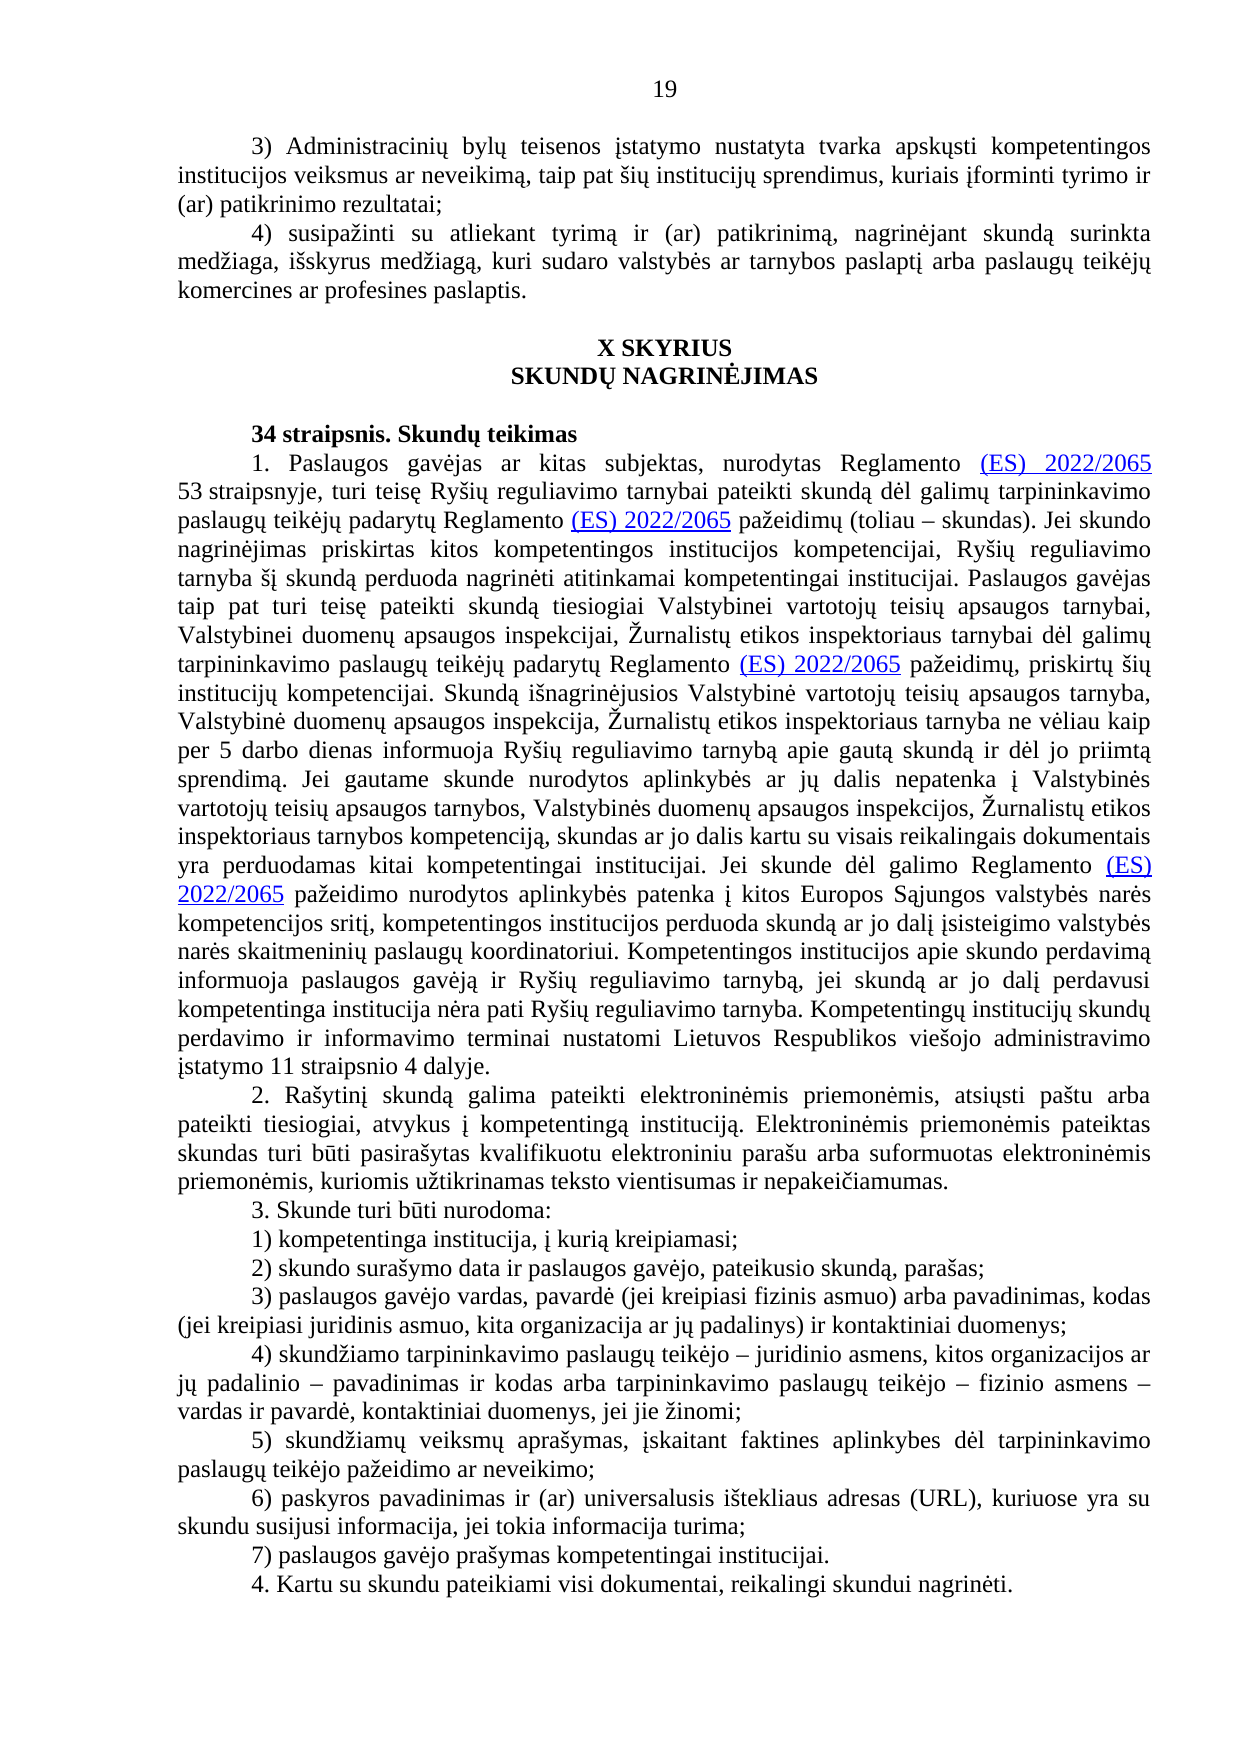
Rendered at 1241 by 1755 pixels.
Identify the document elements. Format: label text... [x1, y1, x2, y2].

text 3) paslaugos gavėjo vardas, pavardė (jei kreipiasi fizinis asmuo) arba pavadinimas, kodas (jei kreipiasi juridinis asmuo, kita organizacija ar jų padalinys) ir kontaktiniai duomenys; [177, 1281, 1152, 1339]
text SKUNDŲ NAGRINĖJIMAS [177, 361, 1152, 390]
text 34 straipsnis. Skundų teikimas [177, 419, 1152, 448]
text 1. Paslaugos gavėjas ar kitas subjektas, nurodytas Reglamento (ES) 2022/2065 53 straipsnyje, turi teisę Ryšių reguliavimo tarnybai pateikti skundą dėl galimų tarpininkavimo paslaugų teikėjų padarytų Reglamento (ES) 2022/2065 pažeidimų (toliau – skundas). Jei skundo nagrinėjimas priskirtas kitos kompetentingos institucijos kompetencijai, Ryšių reguliavimo tarnyba šį skundą perduoda nagrinėti atitinkamai kompetentingai institucijai. Paslaugos gavėjas taip pat turi teisę pateikti skundą tiesiogiai Valstybinei vartotojų teisių apsaugos tarnybai, Valstybinei duomenų apsaugos inspekcijai, Žurnalistų etikos inspektoriaus tarnybai dėl galimų tarpininkavimo paslaugų teikėjų padarytų Reglamento (ES) 2022/2065 pažeidimų, priskirtų šių institucijų kompetencijai. Skundą išnagrinėjusios Valstybinė vartotojų teisių apsaugos tarnyba, Valstybinė duomenų apsaugos inspekcija, Žurnalistų etikos inspektoriaus tarnyba ne vėliau kaip per 5 darbo dienas informuoja Ryšių reguliavimo tarnybą apie gautą skundą ir dėl jo priimtą sprendimą. Jei gautame skunde nurodytos aplinkybės ar jų dalis nepatenka į Valstybinės vartotojų teisių apsaugos tarnybos, Valstybinės duomenų apsaugos inspekcijos, Žurnalistų etikos inspektoriaus tarnybos kompetenciją, skundas ar jo dalis kartu su visais reikalingais dokumentais yra perduodamas kitai kompetentingai institucijai. Jei skunde dėl galimo Reglamento (ES) 2022/2065 pažeidimo nurodytos aplinkybės patenka į kitos Europos Sąjungos valstybės narės kompetencijos sritį, kompetentingos institucijos perduoda skundą ar jo dalį įsisteigimo valstybės narės skaitmeninių paslaugų koordinatoriui. Kompetentingos institucijos apie skundo perdavimą informuoja paslaugos gavėją ir Ryšių reguliavimo tarnybą, jei skundą ar jo dalį perdavusi kompetentinga institucija nėra pati Ryšių reguliavimo tarnyba. Kompetentingų institucijų skundų perdavimo ir informavimo terminai nustatomi Lietuvos Respublikos viešojo administravimo įstatymo 11 straipsnio 4 dalyje. [177, 448, 1152, 1080]
text 3) Administracinių bylų teisenos įstatymo nustatyta tvarka apskųsti kompetentingos institucijos veiksmus ar neveikimą, taip pat šių institucijų sprendimus, kuriais įforminti tyrimo ir (ar) patikrinimo rezultatai; [177, 131, 1152, 218]
text 4) skundžiamo tarpininkavimo paslaugų teikėjo – juridinio asmens, kitos organizacijos ar jų padalinio – pavadinimas ir kodas arba tarpininkavimo paslaugų teikėjo – fizinio asmens – vardas ir pavardė, kontaktiniai duomenys, jei jie žinomi; [177, 1339, 1152, 1425]
text 4. Kartu su skundu pateikiami visi dokumentai, reikalingi skundui nagrinėti. [177, 1569, 1152, 1598]
text 4) susipažinti su atliekant tyrimą ir (ar) patikrinimą, nagrinėjant skundą surinkta medžiaga, išskyrus medžiagą, kuri sudaro valstybės ar tarnybos paslaptį arba paslaugų teikėjų komercines ar profesines paslaptis. [177, 218, 1152, 304]
text 2) skundo surašymo data ir paslaugos gavėjo, pateikusio skundą, parašas; [177, 1253, 1152, 1281]
text 1) kompetentinga institucija, į kurią kreipiamasi; [177, 1224, 1152, 1253]
text 2. Rašytinį skundą galima pateikti elektroninėmis priemonėmis, atsiųsti paštu arba pateikti tiesiogiai, atvykus į kompetentingą instituciją. Elektroninėmis priemonėmis pateiktas skundas turi būti pasirašytas kvalifikuotu elektroniniu parašu arba suformuotas elektroninėmis priemonėmis, kuriomis užtikrinamas teksto vientisumas ir nepakeičiamumas. [177, 1080, 1152, 1195]
text X SKYRIUS [177, 333, 1152, 361]
text 3. Skunde turi būti nurodoma: [177, 1195, 1152, 1224]
text 7) paslaugos gavėjo prašymas kompetentingai institucijai. [177, 1540, 1152, 1569]
text 5) skundžiamų veiksmų aprašymas, įskaitant faktines aplinkybes dėl tarpininkavimo paslaugų teikėjo pažeidimo ar neveikimo; [177, 1425, 1152, 1483]
text 6) paskyros pavadinimas ir (ar) universalusis ištekliaus adresas (URL), kuriuose yra su skundu susijusi informacija, jei tokia informacija turima; [177, 1483, 1152, 1540]
